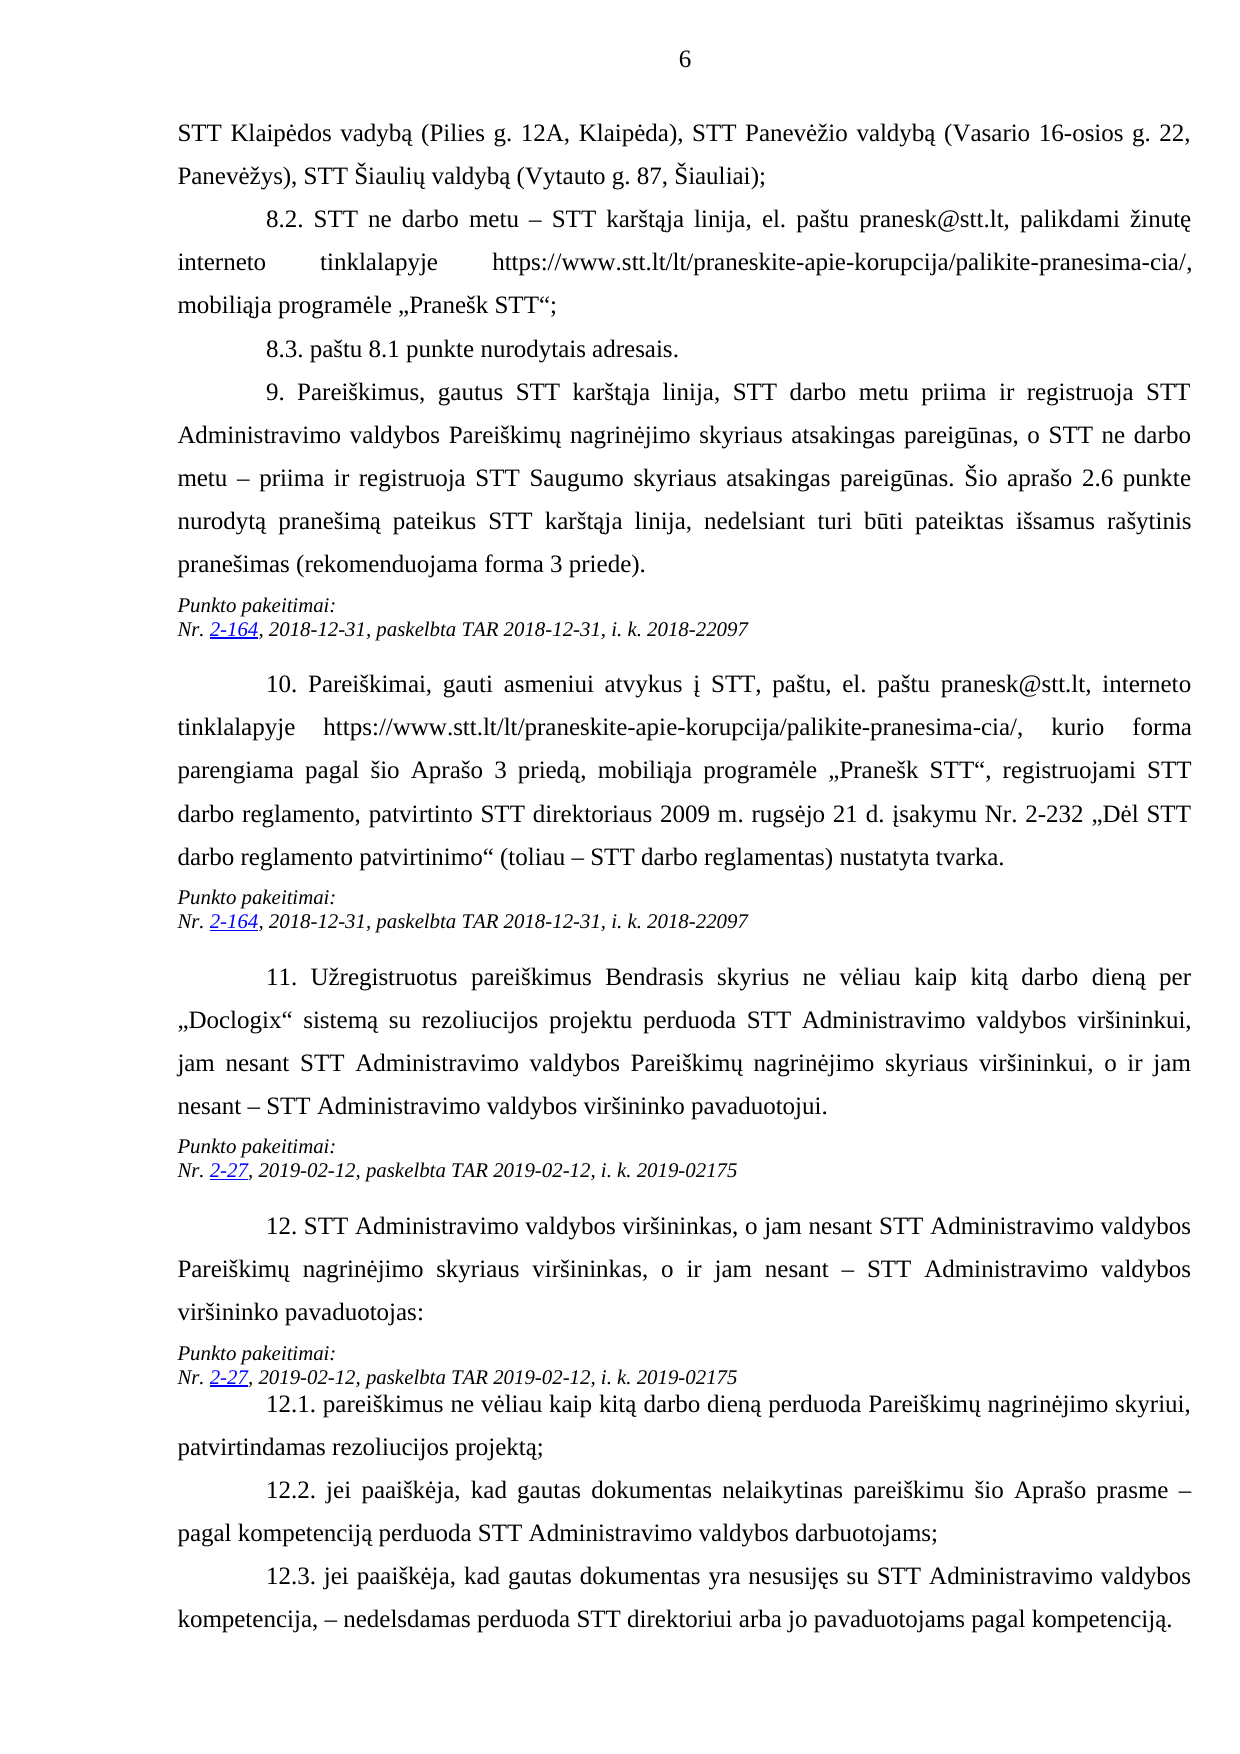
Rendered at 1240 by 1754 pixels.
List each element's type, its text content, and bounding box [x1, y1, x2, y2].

text 8.3. paštu 8.1 punkte nurodytais adresais. [177, 334, 1192, 362]
text 12.1. pareiškimus ne vėliau kaip kitą darbo dieną perduoda Pareiškimų nagrinėjimo skyriui, patvirtindamas rezoliucijos projektą; [177, 1389, 1192, 1461]
text 9. Pareiškimus, gautus STT karštąja linija, STT darbo metu priima ir registruoja STT Administravimo valdybos Pareiškimų nagrinėjimo skyriaus atsakingas pareigūnas, o STT ne darbo metu – priima ir registruoja STT Saugumo skyriaus atsakingas pareigūnas. Šio aprašo 2.6 punkte nurodytą pranešimą pateikus STT karštąja linija, nedelsiant turi būti pateiktas išsamus rašytinis pranešimas (rekomenduojama forma 3 priede). [177, 377, 1192, 578]
text STT Klaipėdos vadybą (Pilies g. 12A, Klaipėda), STT Panevėžio valdybą (Vasario 16-osios g. 22, Panevėžys), STT Šiaulių valdybą (Vytauto g. 87, Šiauliai); [177, 118, 1192, 190]
text 10. Pareiškimai, gauti asmeniui atvykus į STT, paštu, el. paštu pranesk@stt.lt, interneto tinklalapyje https://www.stt.lt/lt/praneskite-apie-korupcija/palikite-pranesima-cia/, kurio forma parengiama pagal šio Aprašo 3 priedą, mobiliąja programėle „Pranešk STT“, registruojami STT darbo reglamento, patvirtinto STT direktoriaus 2009 m. rugsėjo 21 d. įsakymu Nr. 2-232 „Dėl STT darbo reglamento patvirtinimo“ (toliau – STT darbo reglamentas) nustatyta tvarka. [177, 669, 1192, 871]
text Nr. 2-164, 2018-12-31, paskelbta TAR 2018-12-31, i. k. 2018-22097 [177, 909, 1192, 933]
text Punkto pakeitimai: [177, 592, 1192, 617]
text 12.3. jei paaiškėja, kad gautas dokumentas yra nesusijęs su STT Administravimo valdybos kompetencija, – nedelsdamas perduoda STT direktoriui arba jo pavaduotojams pagal kompetenciją. [177, 1561, 1192, 1633]
text 12.2. jei paaiškėja, kad gautas dokumentas nelaikytinas pareiškimu šio Aprašo prasme – pagal kompetenciją perduoda STT Administravimo valdybos darbuotojams; [177, 1475, 1192, 1547]
text Punkto pakeitimai: [177, 1134, 1192, 1158]
text Punkto pakeitimai: [177, 885, 1192, 909]
text Nr. 2-27, 2019-02-12, paskelbta TAR 2019-02-12, i. k. 2019-02175 [177, 1158, 1192, 1182]
text 11. Užregistruotus pareiškimus Bendrasis skyrius ne vėliau kaip kitą darbo dieną per „Doclogix“ sistemą su rezoliucijos projektu perduoda STT Administravimo valdybos viršininkui, jam nesant STT Administravimo valdybos Pareiškimų nagrinėjimo skyriaus viršininkui, o ir jam nesant – STT Administravimo valdybos viršininko pavaduotojui. [177, 962, 1192, 1120]
text Nr. 2-27, 2019-02-12, paskelbta TAR 2019-02-12, i. k. 2019-02175 [177, 1365, 1192, 1389]
text Nr. 2-164, 2018-12-31, paskelbta TAR 2018-12-31, i. k. 2018-22097 [177, 617, 1192, 641]
text 8.2. STT ne darbo metu – STT karštąja linija, el. paštu pranesk@stt.lt, palikdami žinutę interneto tinklalapyje https://www.stt.lt/lt/praneskite-apie-korupcija/palikite-pranesima-cia/, mobiliąja programėle „Pranešk STT“; [177, 204, 1192, 319]
text 12. STT Administravimo valdybos viršininkas, o jam nesant STT Administravimo valdybos Pareiškimų nagrinėjimo skyriaus viršininkas, o ir jam nesant – STT Administravimo valdybos viršininko pavaduotojas: [177, 1211, 1192, 1326]
text Punkto pakeitimai: [177, 1341, 1192, 1365]
